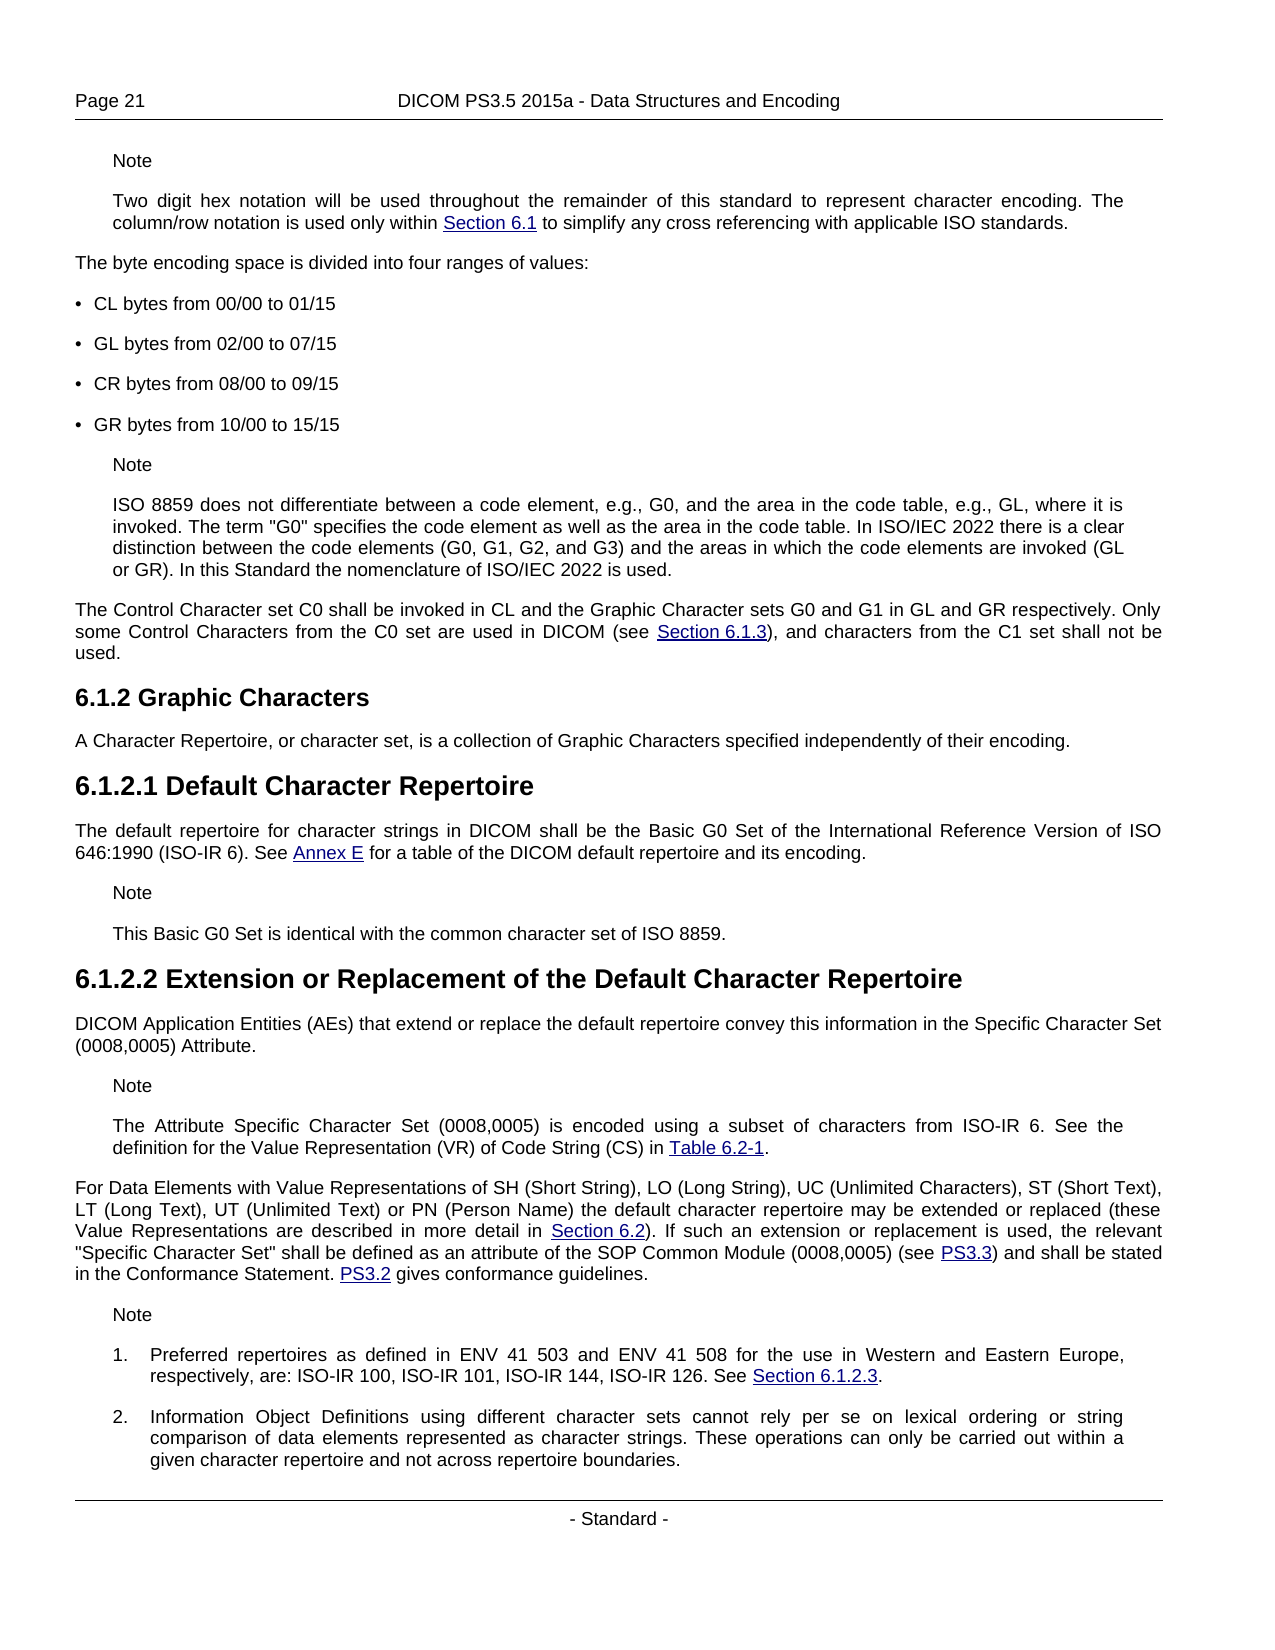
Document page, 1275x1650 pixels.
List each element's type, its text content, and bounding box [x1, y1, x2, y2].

text Note [112, 150, 1125, 172]
text Note [112, 1303, 1125, 1325]
text Note [112, 1075, 1125, 1096]
text The byte encoding space is divided into four ranges of values: [75, 252, 1162, 274]
text 6.1.2.2 Extension or Replacement of the Default Character Repertoire [75, 963, 1162, 994]
text For Data Elements with Value Representations of SH (Short String), LO (Long String), UC (Unlimited Characters), ST (Short Text), LT (Long Text), UT (Unlimited Text) or PN (Person Name) the default character repertoire may be extended or replaced (these Value Representations are described in more detail in Section 6.2). If such an extension or replacement is used, the relevant "Specific Character Set" shall be defined as an attribute of the SOP Common Module (0008,0005) (see PS3.3) and shall be stated in the Conformance Statement. PS3.2 gives conformance guidelines. [75, 1177, 1162, 1285]
text ISO 8859 does not differentiate between a code element, e.g., G0, and the area in the code table, e.g., GL, where it is invoked. The term "G0" specifies the code element as well as the area in the code table. In ISO/IEC 2022 there is a clear distinction between the code elements (G0, G1, G2, and G3) and the areas in which the code elements are invoked (GL or GR). In this Standard the nomenclature of ISO/IEC 2022 is used. [112, 494, 1125, 580]
list GL bytes from 02/00 to 07/15 [75, 333, 1162, 354]
text 6.1.2 Graphic Characters [75, 682, 1162, 711]
list Information Object Definitions using different character sets cannot rely per se on lexical ordering or string comparison of data elements represented as character strings. These operations can only be carried out within a given character repertoire and not across repertoire boundaries. [112, 1406, 1125, 1470]
list CR bytes from 08/00 to 09/15 [75, 373, 1162, 395]
text Note [112, 882, 1125, 904]
text The Control Character set C0 shall be invoked in CL and the Graphic Character sets G0 and G1 in GL and GR respectively. Only some Control Characters from the C0 set are used in DICOM (see Section 6.1.3), and characters from the C1 set shall not be used. [75, 599, 1162, 664]
text Note [112, 454, 1125, 475]
text A Character Repertoire, or character set, is a collection of Graphic Characters specified independently of their encoding. [75, 730, 1162, 752]
text This Basic G0 Set is identical with the common character set of ISO 8859. [112, 922, 1125, 944]
list Preferred repertoires as defined in ENV 41 503 and ENV 41 508 for the use in Western and Eastern Europe, respectively, are: ISO-IR 100, ISO-IR 101, ISO-IR 144, ISO-IR 126. See Section 6.1.2.3. [112, 1344, 1125, 1387]
text The Attribute Specific Character Set (0008,0005) is encoded using a subset of characters from ISO-IR 6. See the definition for the Value Representation (VR) of Code String (CS) in Table 6.2-1. [112, 1115, 1125, 1158]
text 6.1.2.1 Default Character Repertoire [75, 770, 1162, 802]
text The default repertoire for character strings in DICOM shall be the Basic G0 Set of the International Reference Version of ISO 646:1990 (ISO-IR 6). See Annex E for a table of the DICOM default repertoire and its encoding. [75, 820, 1162, 863]
text Two digit hex notation will be used throughout the remainder of this standard to represent character encoding. The column/row notation is used only within Section 6.1 to simplify any cross referencing with applicable ISO standards. [112, 190, 1125, 233]
list CL bytes from 00/00 to 01/15 [75, 292, 1162, 314]
list GR bytes from 10/00 to 15/15 [75, 413, 1162, 435]
text DICOM Application Entities (AEs) that extend or replace the default repertoire convey this information in the Specific Character Set (0008,0005) Attribute. [75, 1013, 1162, 1056]
